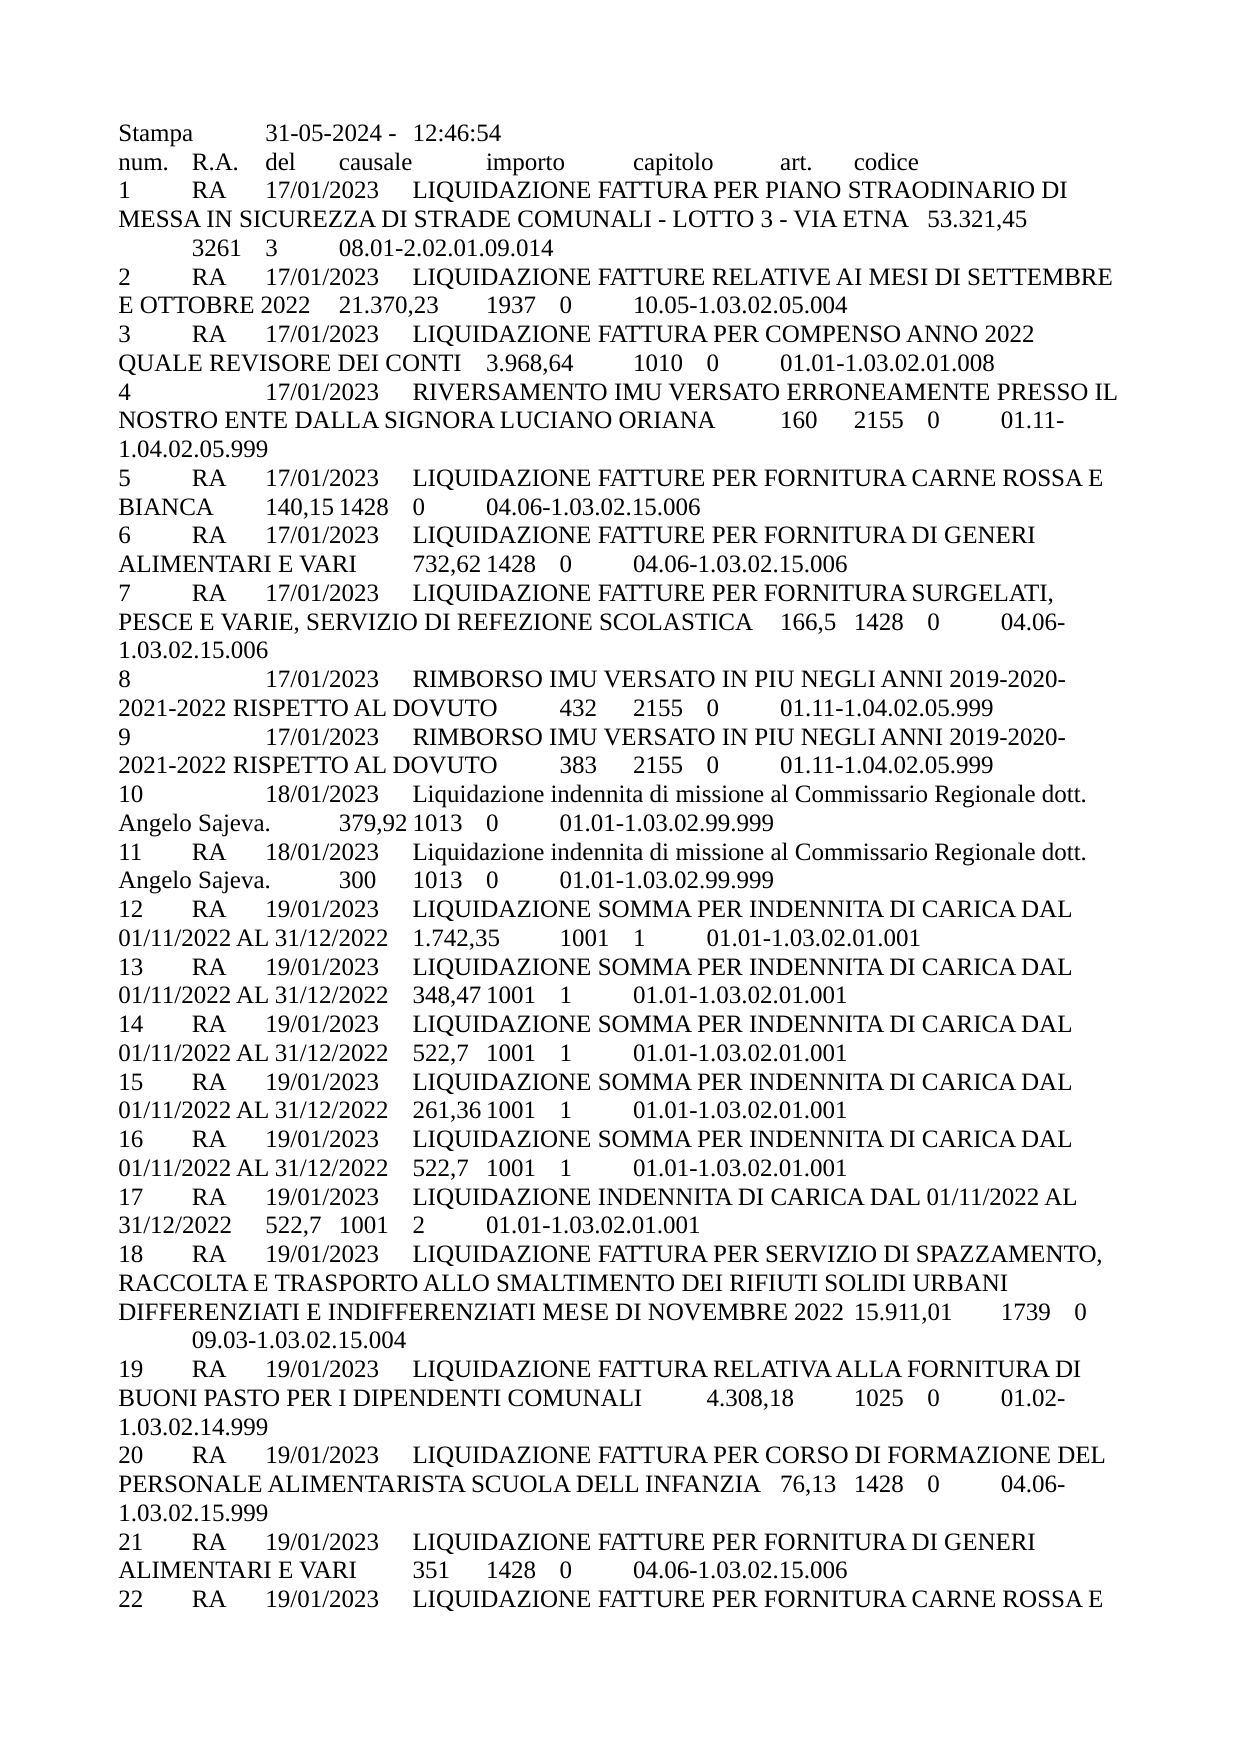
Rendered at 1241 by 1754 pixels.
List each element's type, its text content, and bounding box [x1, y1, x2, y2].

text 21 RA 19/01/2023 LIQUIDAZIONE FATTURE PER FORNITURA DI GENERI ALIMENTARI E VARI 351 1428 0 04.06-1.03.02.15.006 [118, 1527, 1122, 1584]
text 6 RA 17/01/2023 LIQUIDAZIONE FATTURE PER FORNITURA DI GENERI ALIMENTARI E VARI 732,62 1428 0 04.06-1.03.02.15.006 [118, 521, 1122, 578]
text 19 RA 19/01/2023 LIQUIDAZIONE FATTURA RELATIVA ALLA FORNITURA DI BUONI PASTO PER I DIPENDENTI COMUNALI 4.308,18 1025 0 01.02-1.03.02.14.999 [118, 1354, 1122, 1441]
text 15 RA 19/01/2023 LIQUIDAZIONE SOMMA PER INDENNITA DI CARICA DAL 01/11/2022 AL 31/12/2022 261,36 1001 1 01.01-1.03.02.01.001 [118, 1067, 1122, 1124]
text 12 RA 19/01/2023 LIQUIDAZIONE SOMMA PER INDENNITA DI CARICA DAL 01/11/2022 AL 31/12/2022 1.742,35 1001 1 01.01-1.03.02.01.001 [118, 894, 1122, 952]
text 5 RA 17/01/2023 LIQUIDAZIONE FATTURE PER FORNITURA CARNE ROSSA E BIANCA 140,15 1428 0 04.06-1.03.02.15.006 [118, 463, 1122, 521]
text 8 17/01/2023 RIMBORSO IMU VERSATO IN PIU NEGLI ANNI 2019-2020-2021-2022 RISPETTO AL DOVUTO 432 2155 0 01.11-1.04.02.05.999 [118, 664, 1122, 722]
text 3 RA 17/01/2023 LIQUIDAZIONE FATTURA PER COMPENSO ANNO 2022 QUALE REVISORE DEI CONTI 3.968,64 1010 0 01.01-1.03.02.01.008 [118, 319, 1122, 377]
text 17 RA 19/01/2023 LIQUIDAZIONE INDENNITA DI CARICA DAL 01/11/2022 AL 31/12/2022 522,7 1001 2 01.01-1.03.02.01.001 [118, 1182, 1122, 1239]
text 9 17/01/2023 RIMBORSO IMU VERSATO IN PIU NEGLI ANNI 2019-2020-2021-2022 RISPETTO AL DOVUTO 383 2155 0 01.11-1.04.02.05.999 [118, 722, 1122, 779]
text 22 RA 19/01/2023 LIQUIDAZIONE FATTURE PER FORNITURA CARNE ROSSA E [118, 1584, 1122, 1613]
text 13 RA 19/01/2023 LIQUIDAZIONE SOMMA PER INDENNITA DI CARICA DAL 01/11/2022 AL 31/12/2022 348,47 1001 1 01.01-1.03.02.01.001 [118, 952, 1122, 1009]
text 11 RA 18/01/2023 Liquidazione indennita di missione al Commissario Regionale dott. Angelo Sajeva. 300 1013 0 01.01-1.03.02.99.999 [118, 837, 1122, 894]
text 7 RA 17/01/2023 LIQUIDAZIONE FATTURE PER FORNITURA SURGELATI, PESCE E VARIE, SERVIZIO DI REFEZIONE SCOLASTICA 166,5 1428 0 04.06-1.03.02.15.006 [118, 578, 1122, 664]
text 14 RA 19/01/2023 LIQUIDAZIONE SOMMA PER INDENNITA DI CARICA DAL 01/11/2022 AL 31/12/2022 522,7 1001 1 01.01-1.03.02.01.001 [118, 1009, 1122, 1067]
text 18 RA 19/01/2023 LIQUIDAZIONE FATTURA PER SERVIZIO DI SPAZZAMENTO, RACCOLTA E TRASPORTO ALLO SMALTIMENTO DEI RIFIUTI SOLIDI URBANI DIFFERENZIATI E INDIFFERENZIATI MESE DI NOVEMBRE 2022 15.911,01 1739 0 09.03-1.03.02.15.004 [118, 1239, 1122, 1354]
text 16 RA 19/01/2023 LIQUIDAZIONE SOMMA PER INDENNITA DI CARICA DAL 01/11/2022 AL 31/12/2022 522,7 1001 1 01.01-1.03.02.01.001 [118, 1124, 1122, 1182]
text 2 RA 17/01/2023 LIQUIDAZIONE FATTURE RELATIVE AI MESI DI SETTEMBRE E OTTOBRE 2022 21.370,23 1937 0 10.05-1.03.02.05.004 [118, 262, 1122, 319]
text 1 RA 17/01/2023 LIQUIDAZIONE FATTURA PER PIANO STRAODINARIO DI MESSA IN SICUREZZA DI STRADE COMUNALI - LOTTO 3 - VIA ETNA 53.321,45 3261 3 08.01-2.02.01.09.014 [118, 176, 1122, 262]
text num. R.A. del causale importo capitolo art. codice [118, 147, 1122, 176]
text 20 RA 19/01/2023 LIQUIDAZIONE FATTURA PER CORSO DI FORMAZIONE DEL PERSONALE ALIMENTARISTA SCUOLA DELL INFANZIA 76,13 1428 0 04.06-1.03.02.15.999 [118, 1441, 1122, 1527]
text 10 18/01/2023 Liquidazione indennita di missione al Commissario Regionale dott. Angelo Sajeva. 379,92 1013 0 01.01-1.03.02.99.999 [118, 779, 1122, 837]
text 4 17/01/2023 RIVERSAMENTO IMU VERSATO ERRONEAMENTE PRESSO IL NOSTRO ENTE DALLA SIGNORA LUCIANO ORIANA 160 2155 0 01.11-1.04.02.05.999 [118, 377, 1122, 463]
text Stampa 31-05-2024 - 12:46:54 [118, 118, 1122, 147]
